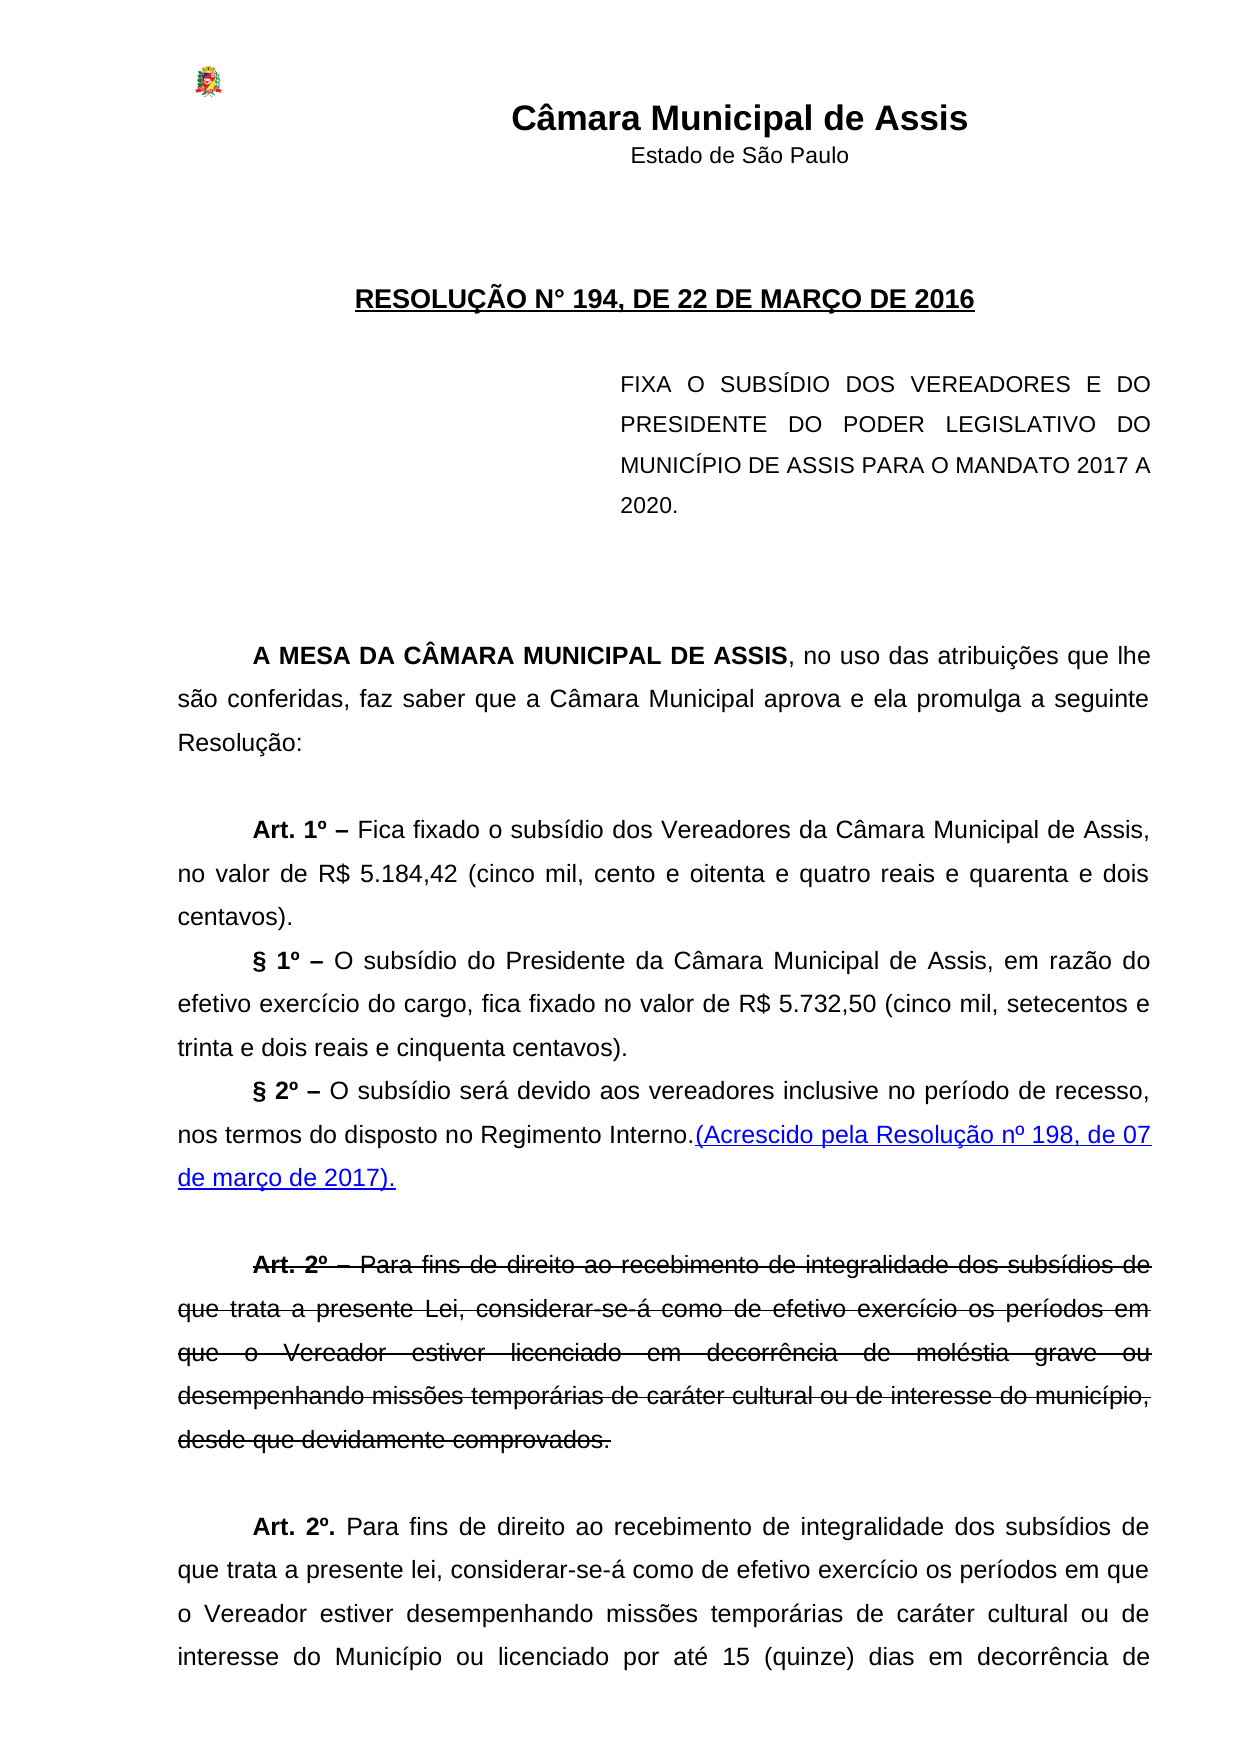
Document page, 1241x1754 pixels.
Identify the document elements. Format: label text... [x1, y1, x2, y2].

text Art. 2º – Para fins de direito ao recebimento de integralidade dos subsídios de que trata a presente Lei, considerar-se-á como de efetivo exercício os períodos em que o Vereador estiver licenciado em decorrência de moléstia grave ou desempenhando missões temporárias de caráter cultural ou de interesse do município, desde que devidamente comprovados. [177, 1250, 1152, 1353]
text FIXA O SUBSÍDIO DOS VEREADORES E DO PRESIDENTE DO PODER LEGISLATIVO DO MUNICÍPIO DE ASSIS PARA O MANDATO 2017 A 2020. [620, 370, 1152, 519]
text Estado de São Paulo [328, 141, 1152, 168]
text RESOLUÇÃO N° 194, de 22 DE MARÇO DE 2016 [177, 283, 1152, 314]
text Art. 1º – Fica fixado o subsídio dos Vereadores da Câmara Municipal de Assis, no valor de R$ 5.184,42 (cinco mil, cento e oitenta e quatro reais e quarenta e dois centavos). [177, 815, 1152, 931]
text [177, 141, 192, 168]
text [177, 97, 192, 138]
text § 1º – O subsídio do Presidente da Câmara Municipal de Assis, em razão do efetivo exercício do cargo, fica fixado no valor de R$ 5.732,50 (cinco mil, setecentos e trinta e dois reais e cinquenta centavos). [177, 946, 1152, 1062]
text A MESA DA CÂMARA MUNICIPAL DE ASSIS, no uso das atribuições que lhe são conferidas, faz saber que a Câmara Municipal aprova e ela promulga a seguinte Resolução: [177, 641, 1152, 757]
text Art. 2º – Para fins de direito ao recebimento de integralidade dos subsídios de que trata a presente Lei, considerar-se-á como de efetivo exercício os períodos em que o Vereador estiver licenciado em decorrência de moléstia grave ou desempenhando missões temporárias de caráter cultural ou de interesse do município, desde que devidamente comprovados. [177, 1354, 1152, 1453]
text Câmara Municipal de Assis [328, 97, 1152, 138]
text Art. 2º. Para fins de direito ao recebimento de integralidade dos subsídios de que trata a presente lei, considerar-se-á como de efetivo exercício os períodos em que o Vereador estiver desempenhando missões temporárias de caráter cultural ou de interesse do Município ou licenciado por até 15 (quinze) dias em decorrência de [177, 1512, 1152, 1671]
text § 2º – O subsídio será devido aos vereadores inclusive no período de recesso, nos termos do disposto no Regimento Interno.(Acrescido pela Resolução nº 198, de 07 de março de 2017). [177, 1076, 1152, 1192]
picture [192, 65, 226, 99]
